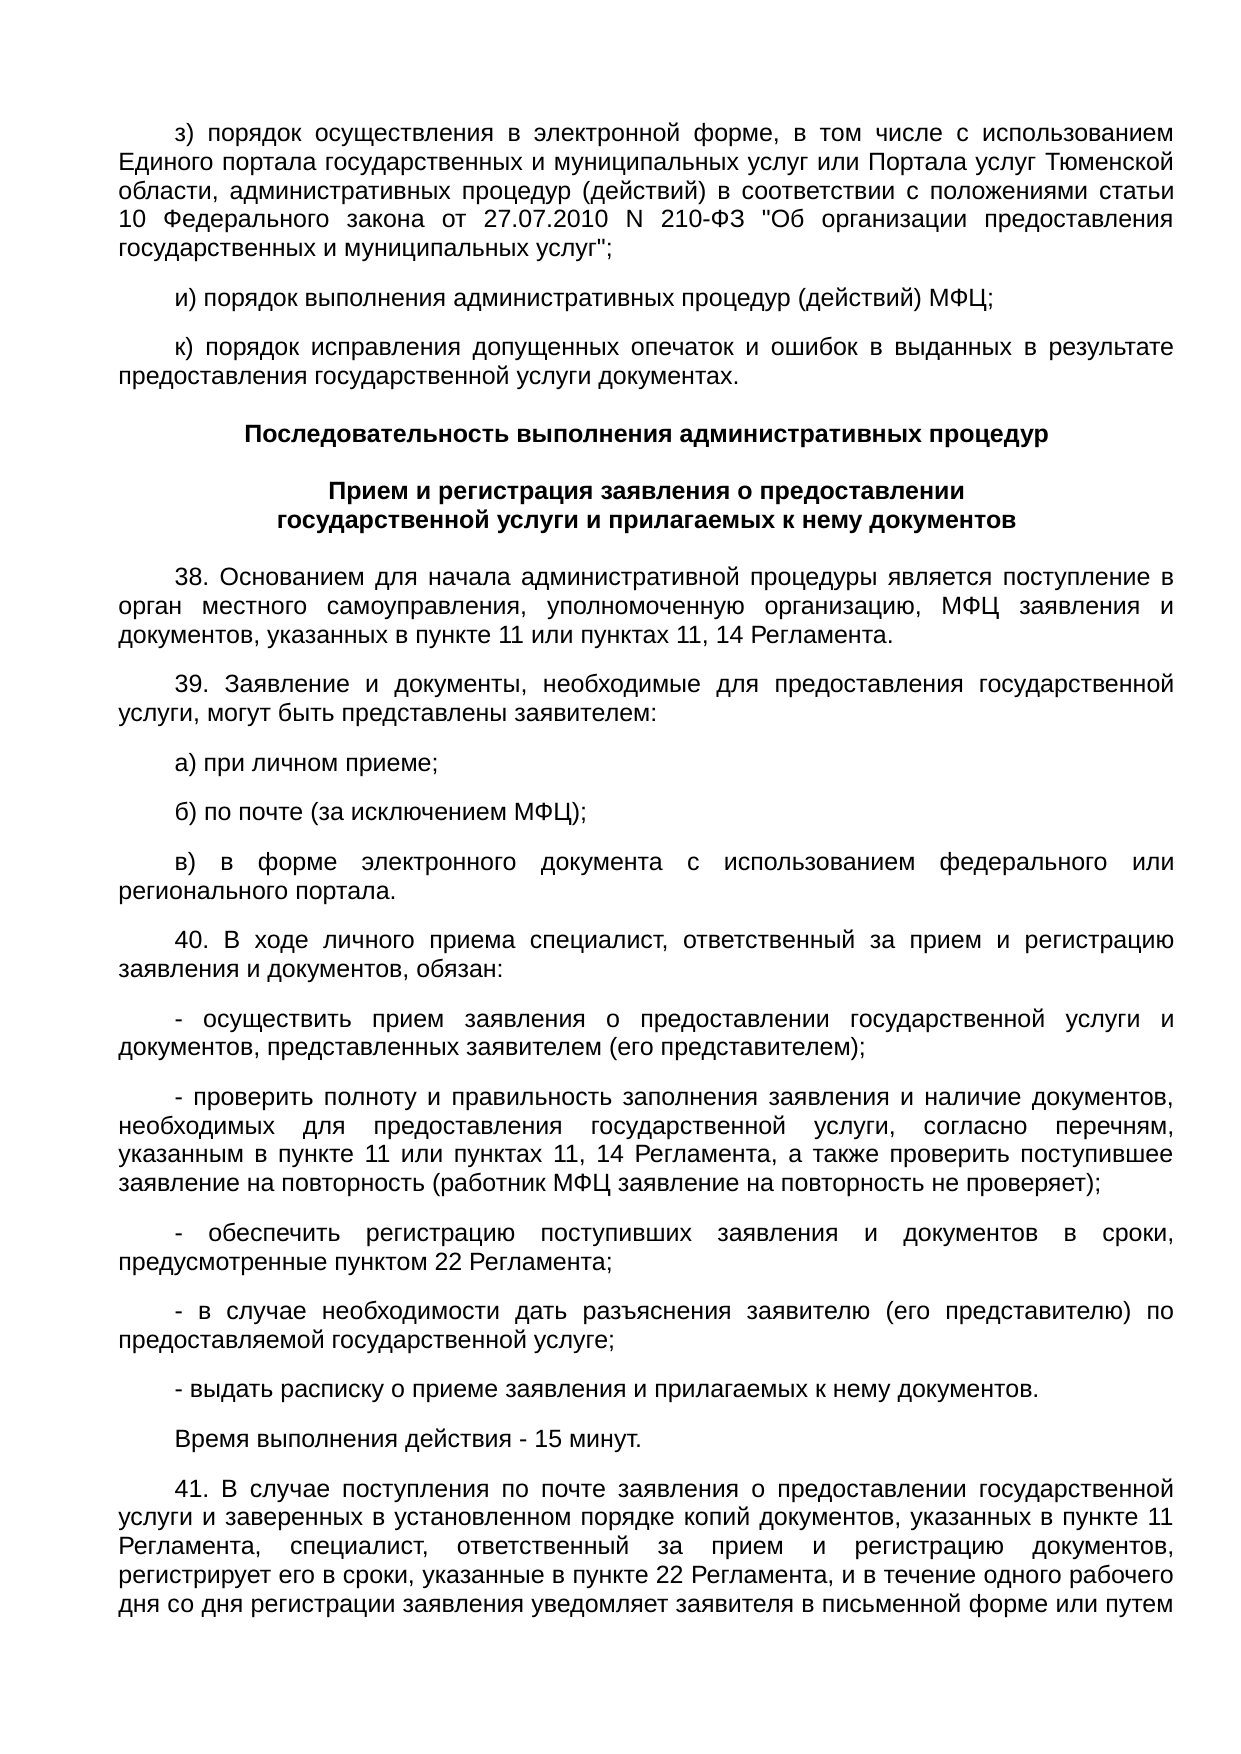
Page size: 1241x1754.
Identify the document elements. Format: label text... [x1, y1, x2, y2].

text Время выполнения действия - 15 минут. [118, 1424, 1175, 1453]
text б) по почте (за исключением МФЦ); [118, 797, 1175, 826]
text - в случае необходимости дать разъяснения заявителю (его представителю) по предоставляемой государственной услуге; [118, 1296, 1175, 1353]
text государственной услуги и прилагаемых к нему документов [118, 505, 1175, 533]
text - осуществить прием заявления о предоставлении государственной услуги и документов, представленных заявителем (его представителем); [118, 1003, 1175, 1061]
text 40. В ходе личного приема специалист, ответственный за прием и регистрацию заявления и документов, обязан: [118, 925, 1175, 983]
text к) порядок исправления допущенных опечаток и ошибок в выданных в результате предоставления государственной услуги документах. [118, 332, 1175, 390]
text и) порядок выполнения административных процедур (действий) МФЦ; [118, 283, 1175, 311]
text - обеспечить регистрацию поступивших заявления и документов в сроки, предусмотренные пунктом 22 Регламента; [118, 1218, 1175, 1275]
text 39. Заявление и документы, необходимые для предоставления государственной услуги, могут быть представлены заявителем: [118, 669, 1175, 727]
subtitle Прием и регистрация заявления о предоставлении [118, 476, 1175, 505]
subtitle Последовательность выполнения административных процедур [118, 418, 1175, 447]
text 41. В случае поступления по почте заявления о предоставлении государственной услуги и заверенных в установленном порядке копий документов, указанных в пункте 11 Регламента, специалист, ответственный за прием и регистрацию документов, регистрирует его в сроки, указанные в пункте 22 Регламента, и в течение одного рабочего дня со дня регистрации заявления уведомляет заявителя в письменной форме или путем [118, 1473, 1175, 1617]
text в) в форме электронного документа с использованием федерального или регионального портала. [118, 847, 1175, 904]
text - выдать расписку о приеме заявления и прилагаемых к нему документов. [118, 1374, 1175, 1403]
text 38. Основанием для начала административной процедуры является поступление в орган местного самоуправления, уполномоченную организацию, МФЦ заявления и документов, указанных в пункте 11 или пунктах 11, 14 Регламента. [118, 562, 1175, 648]
text з) порядок осуществления в электронной форме, в том числе с использованием Единого портала государственных и муниципальных услуг или Портала услуг Тюменской области, административных процедур (действий) в соответствии с положениями статьи 10 Федерального закона от 27.07.2010 N 210-ФЗ "Об организации предоставления государственных и муниципальных услуг"; [118, 118, 1175, 262]
text а) при личном приеме; [118, 748, 1175, 776]
text - проверить полноту и правильность заполнения заявления и наличие документов, необходимых для предоставления государственной услуги, согласно перечням, указанным в пункте 11 или пунктах 11, 14 Регламента, а также проверить поступившее заявление на повторность (работник МФЦ заявление на повторность не проверяет); [118, 1082, 1175, 1197]
